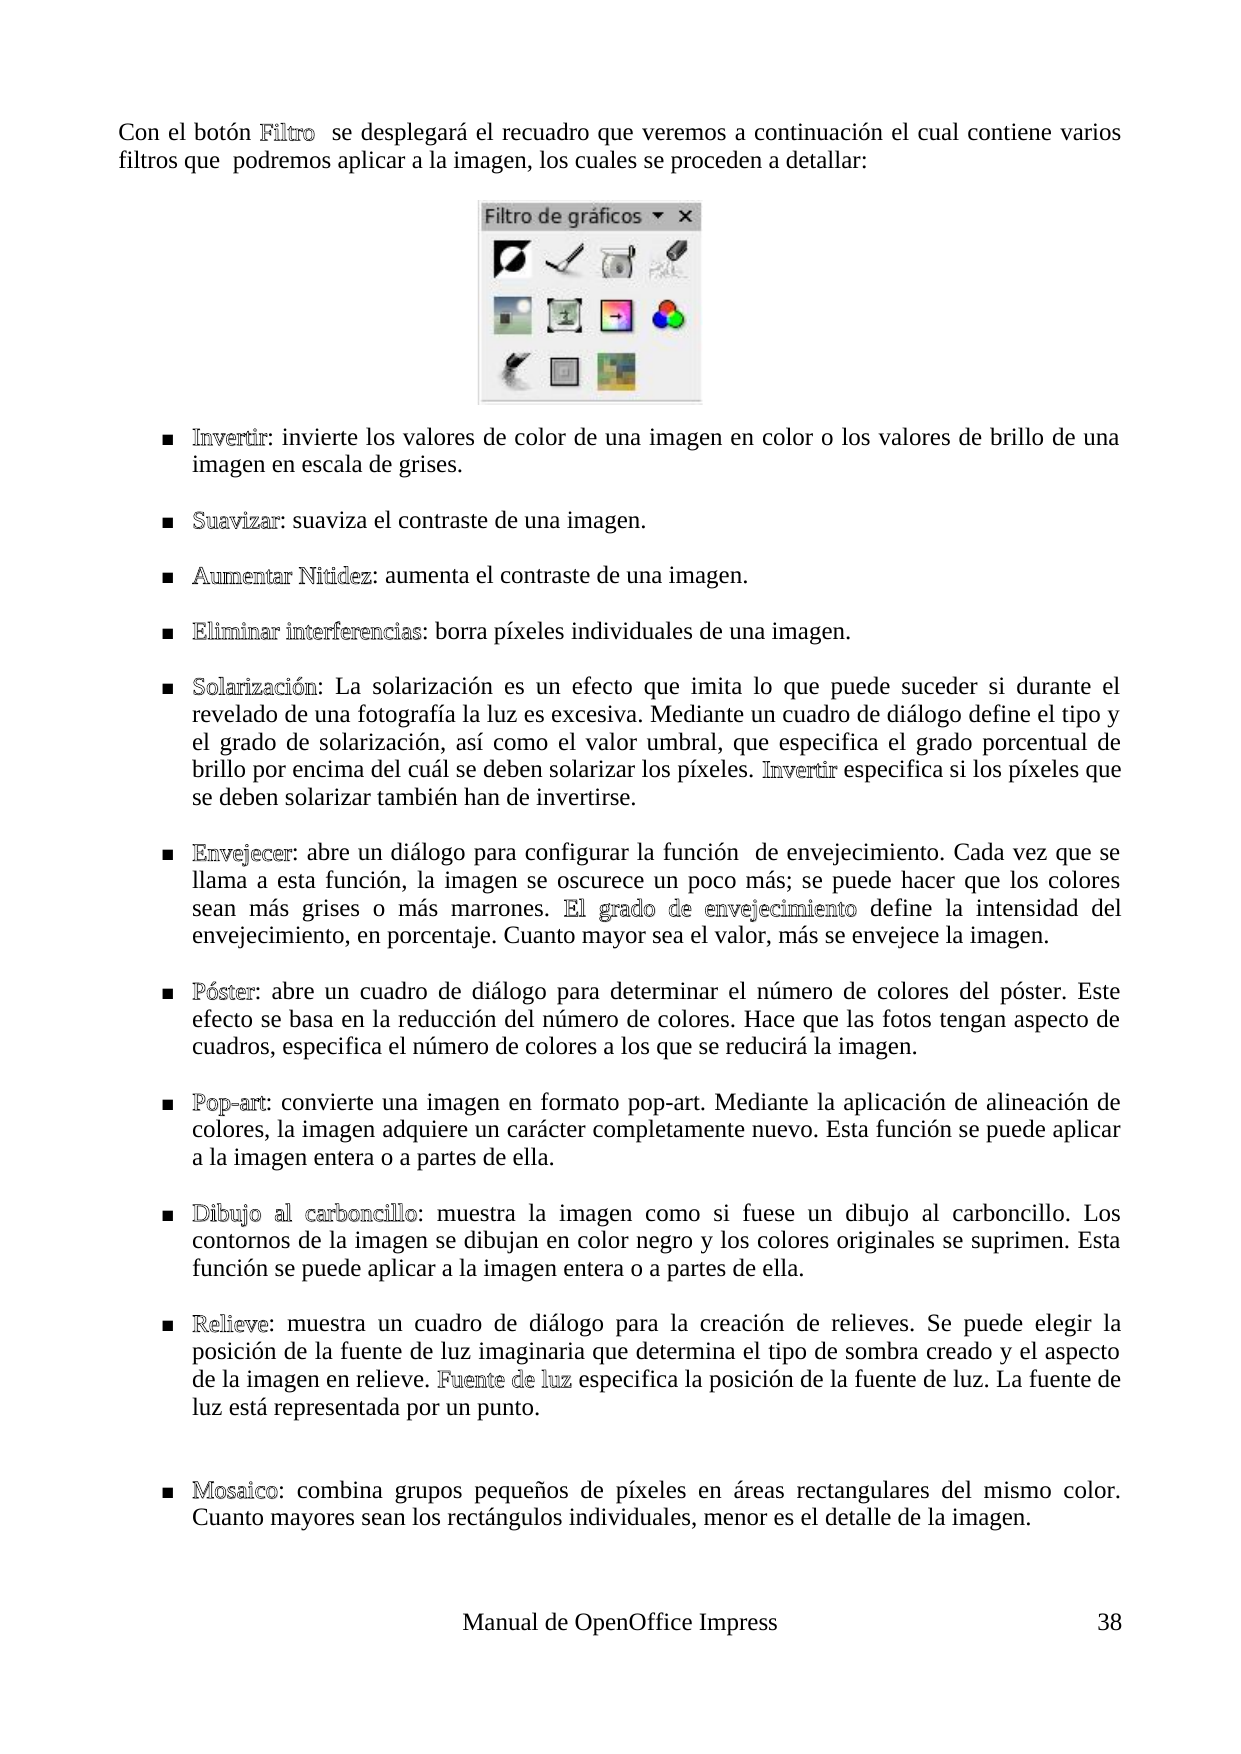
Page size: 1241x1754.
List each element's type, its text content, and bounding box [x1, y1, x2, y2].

list Relieve: muestra un cuadro de diálogo para la creación de relieves. Se puede elegir la posición de la fuente de luz imaginaria que determina el tipo de sombra creado y el aspecto de la imagen en relieve. Fuente de luz especifica la posición de la fuente de luz. La fuente de luz está representada por un punto. [162, 1309, 1122, 1420]
list Pop-art: convierte una imagen en formato pop-art. Mediante la aplicación de alineación de colores, la imagen adquiere un carácter completamente nuevo. Esta función se puede aplicar a la imagen entera o a partes de ella. [162, 1088, 1122, 1171]
text Con el botón Filtro se desplegará el recuadro que veremos a continuación el cual contiene varios filtros que podremos aplicar a la imagen, los cuales se proceden a detallar: [118, 118, 1122, 173]
list Aumentar Nitidez: aumenta el contraste de una imagen. [162, 561, 1122, 589]
picture [477, 200, 703, 405]
list Suavizar: suaviza el contraste de una imagen. [162, 506, 1122, 534]
list Envejecer: abre un diálogo para configurar la función de envejecimiento. Cada vez que se llama a esta función, la imagen se oscurece un poco más; se puede hacer que los colores sean más grises o más marrones. El grado de envejecimiento define la intensidad del envejecimiento, en porcentaje. Cuanto mayor sea el valor, más se envejece la imagen. [162, 838, 1122, 949]
list Eliminar interferencias: borra píxeles individuales de una imagen. [162, 617, 1122, 644]
list Mosaico: combina grupos pequeños de píxeles en áreas rectangulares del mismo color. Cuanto mayores sean los rectángulos individuales, menor es el detalle de la imagen. [162, 1476, 1122, 1531]
list Invertir: invierte los valores de color de una imagen en color o los valores de brillo de una imagen en escala de grises. [162, 423, 1122, 478]
list Solarización: La solarización es un efecto que imita lo que puede suceder si durante el revelado de una fotografía la luz es excesiva. Mediante un cuadro de diálogo define el tipo y el grado de solarización, así como el valor umbral, que especifica el grado porcentual de brillo por encima del cuál se deben solarizar los píxeles. Invertir especifica si los píxeles que se deben solarizar también han de invertirse. [162, 672, 1122, 811]
list Dibujo al carboncillo: muestra la imagen como si fuese un dibujo al carboncillo. Los contornos de la imagen se dibujan en color negro y los colores originales se suprimen. Esta función se puede aplicar a la imagen entera o a partes de ella. [162, 1199, 1122, 1282]
list Póster: abre un cuadro de diálogo para determinar el número de colores del póster. Este efecto se basa en la reducción del número de colores. Hace que las fotos tengan aspecto de cuadros, especifica el número de colores a los que se reducirá la imagen. [162, 977, 1122, 1060]
